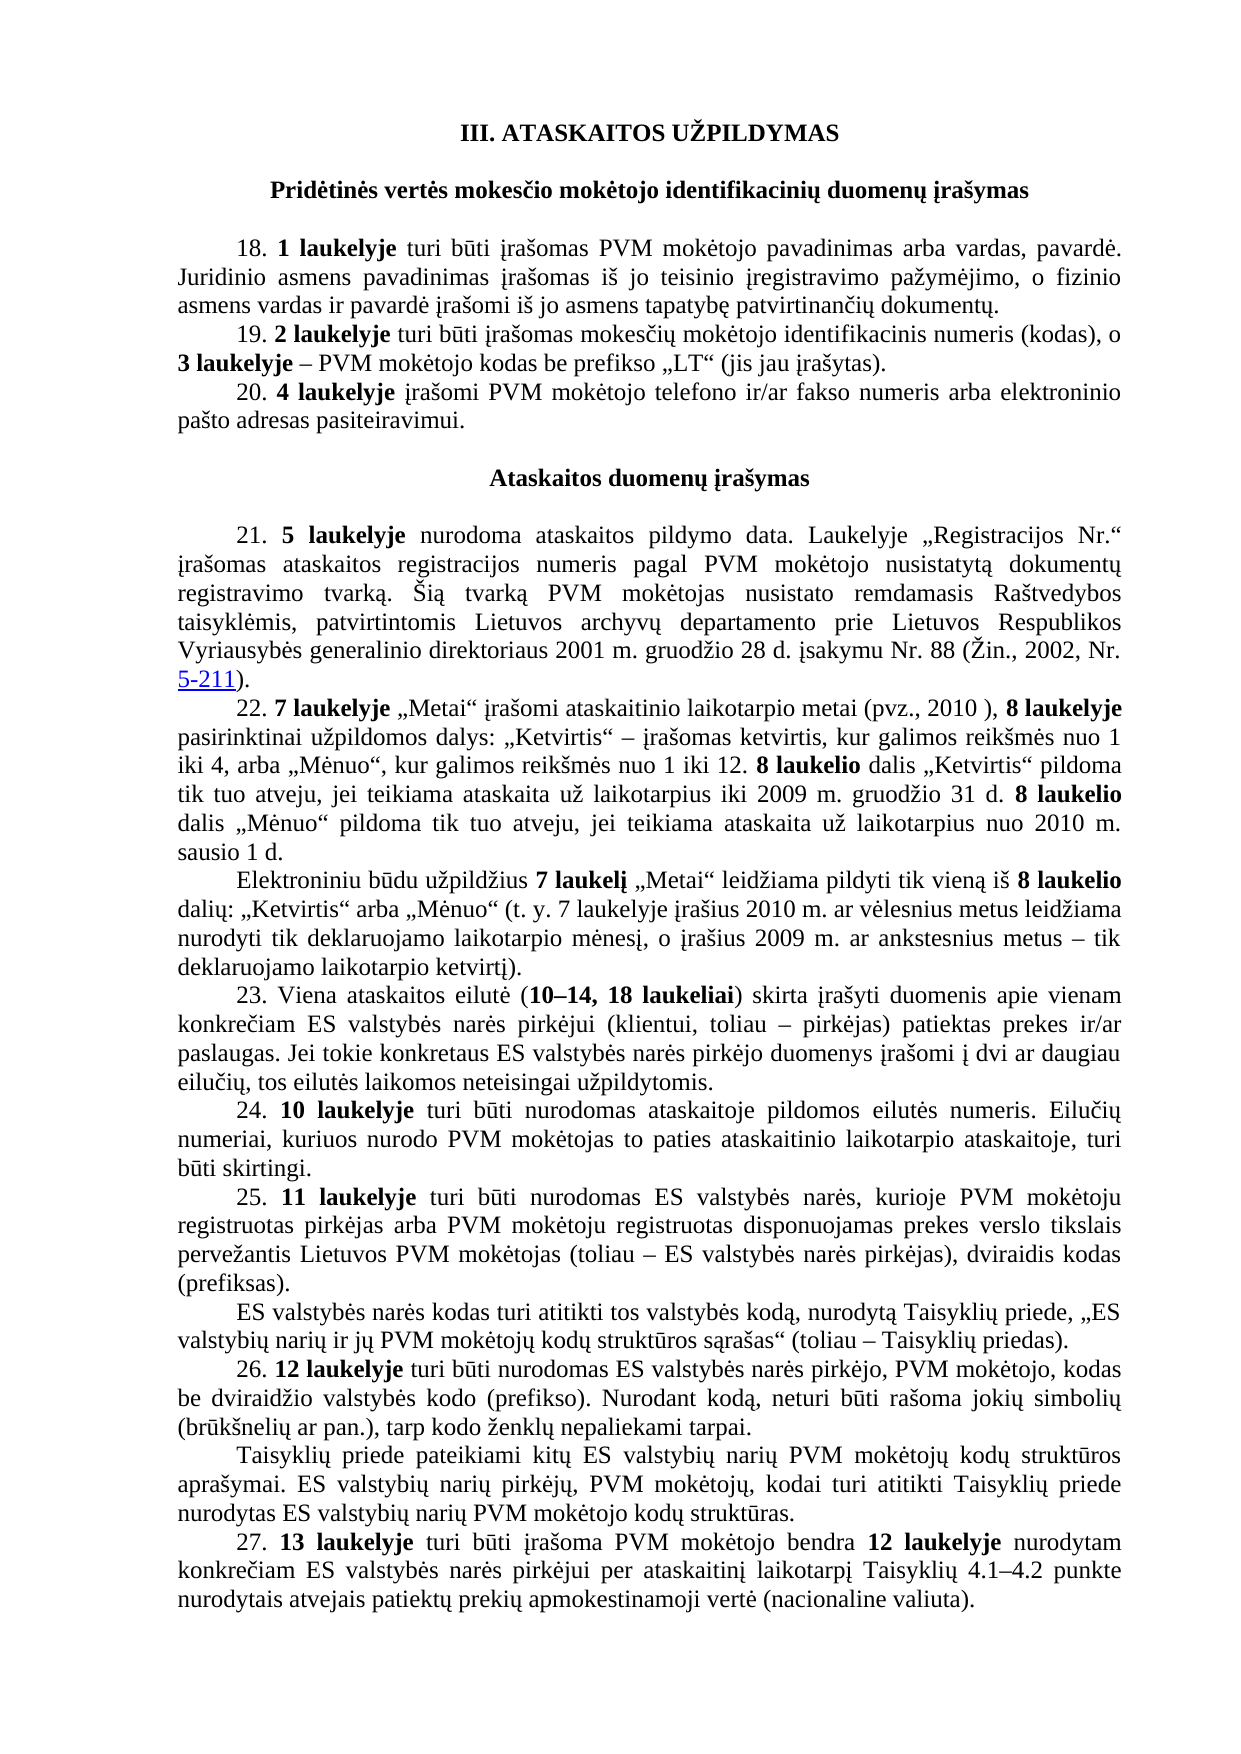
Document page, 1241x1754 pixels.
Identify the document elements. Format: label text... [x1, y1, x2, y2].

text Pridėtinės vertės mokesčio mokėtojo identifikacinių duomenų įrašymas [177, 176, 1122, 204]
text 27. 13 laukelyje turi būti įrašoma PVM mokėtojo bendra 12 laukelyje nurodytam konkrečiam ES valstybės narės pirkėjui per ataskaitinį laikotarpį Taisyklių 4.1–4.2 punkte nurodytais atvejais patiektų prekių apmokestinamoji vertė (nacionaline valiuta). [177, 1527, 1122, 1613]
text 24. 10 laukelyje turi būti nurodomas ataskaitoje pildomos eilutės numeris. Eilučių numeriai, kuriuos nurodo PVM mokėtojas to paties ataskaitinio laikotarpio ataskaitoje, turi būti skirtingi. [177, 1096, 1122, 1182]
text 20. 4 laukelyje įrašomi PVM mokėtojo telefono ir/ar fakso numeris arba elektroninio pašto adresas pasiteiravimui. [177, 377, 1122, 434]
text 22. 7 laukelyje „Metai“ įrašomi ataskaitinio laikotarpio metai (pvz., 2010 ), 8 laukelyje pasirinktinai užpildomos dalys: „Ketvirtis“ – įrašomas ketvirtis, kur galimos reikšmės nuo 1 iki 4, arba „Mėnuo“, kur galimos reikšmės nuo 1 iki 12. 8 laukelio dalis „Ketvirtis“ pildoma tik tuo atveju, jei teikiama ataskaita už laikotarpius iki 2009 m. gruodžio 31 d. 8 laukelio dalis „Mėnuo“ pildoma tik tuo atveju, jei teikiama ataskaita už laikotarpius nuo 2010 m. sausio 1 d. [177, 693, 1122, 866]
text 26. 12 laukelyje turi būti nurodomas ES valstybės narės pirkėjo, PVM mokėtojo, kodas be dviraidžio valstybės kodo (prefikso). Nurodant kodą, neturi būti rašoma jokių simbolių (brūkšnelių ar pan.), tarp kodo ženklų nepaliekami tarpai. [177, 1354, 1122, 1441]
text 18. 1 laukelyje turi būti įrašomas PVM mokėtojo pavadinimas arba vardas, pavardė. Juridinio asmens pavadinimas įrašomas iš jo teisinio įregistravimo pažymėjimo, o fizinio asmens vardas ir pavardė įrašomi iš jo asmens tapatybę patvirtinančių dokumentų. [177, 233, 1122, 319]
text 23. Viena ataskaitos eilutė (10–14, 18 laukeliai) skirta įrašyti duomenis apie vienam konkrečiam ES valstybės narės pirkėjui (klientui, toliau – pirkėjas) patiektas prekes ir/ar paslaugas. Jei tokie konkretaus ES valstybės narės pirkėjo duomenys įrašomi į dvi ar daugiau eilučių, tos eilutės laikomos neteisingai užpildytomis. [177, 981, 1122, 1096]
text III. ATASKAITOS UŽPILDYMAS [177, 118, 1122, 147]
text Ataskaitos duomenų įrašymas [177, 463, 1122, 492]
text Taisyklių priede pateikiami kitų ES valstybių narių PVM mokėtojų kodų struktūros aprašymai. ES valstybių narių pirkėjų, PVM mokėtojų, kodai turi atitikti Taisyklių priede nurodytas ES valstybių narių PVM mokėtojo kodų struktūras. [177, 1441, 1122, 1527]
text Elektroniniu būdu užpildžius 7 laukelį „Metai“ leidžiama pildyti tik vieną iš 8 laukelio dalių: „Ketvirtis“ arba „Mėnuo“ (t. y. 7 laukelyje įrašius 2010 m. ar vėlesnius metus leidžiama nurodyti tik deklaruojamo laikotarpio mėnesį, o įrašius 2009 m. ar ankstesnius metus – tik deklaruojamo laikotarpio ketvirtį). [177, 866, 1122, 981]
text 21. 5 laukelyje nurodoma ataskaitos pildymo data. Laukelyje „Registracijos Nr.“ įrašomas ataskaitos registracijos numeris pagal PVM mokėtojo nusistatytą dokumentų registravimo tvarką. Šią tvarką PVM mokėtojas nusistato remdamasis Raštvedybos taisyklėmis, patvirtintomis Lietuvos archyvų departamento prie Lietuvos Respublikos Vyriausybės generalinio direktoriaus 2001 m. gruodžio 28 d. įsakymu Nr. 88 (Žin., 2002, Nr. 5-211). [177, 521, 1122, 693]
text ES valstybės narės kodas turi atitikti tos valstybės kodą, nurodytą Taisyklių priede, „ES valstybių narių ir jų PVM mokėtojų kodų struktūros sąrašas“ (toliau – Taisyklių priedas). [177, 1297, 1122, 1354]
text 25. 11 laukelyje turi būti nurodomas ES valstybės narės, kurioje PVM mokėtoju registruotas pirkėjas arba PVM mokėtoju registruotas disponuojamas prekes verslo tikslais pervežantis Lietuvos PVM mokėtojas (toliau – ES valstybės narės pirkėjas), dviraidis kodas (prefiksas). [177, 1182, 1122, 1297]
text 19. 2 laukelyje turi būti įrašomas mokesčių mokėtojo identifikacinis numeris (kodas), o 3 laukelyje – PVM mokėtojo kodas be prefikso „LT“ (jis jau įrašytas). [177, 319, 1122, 377]
